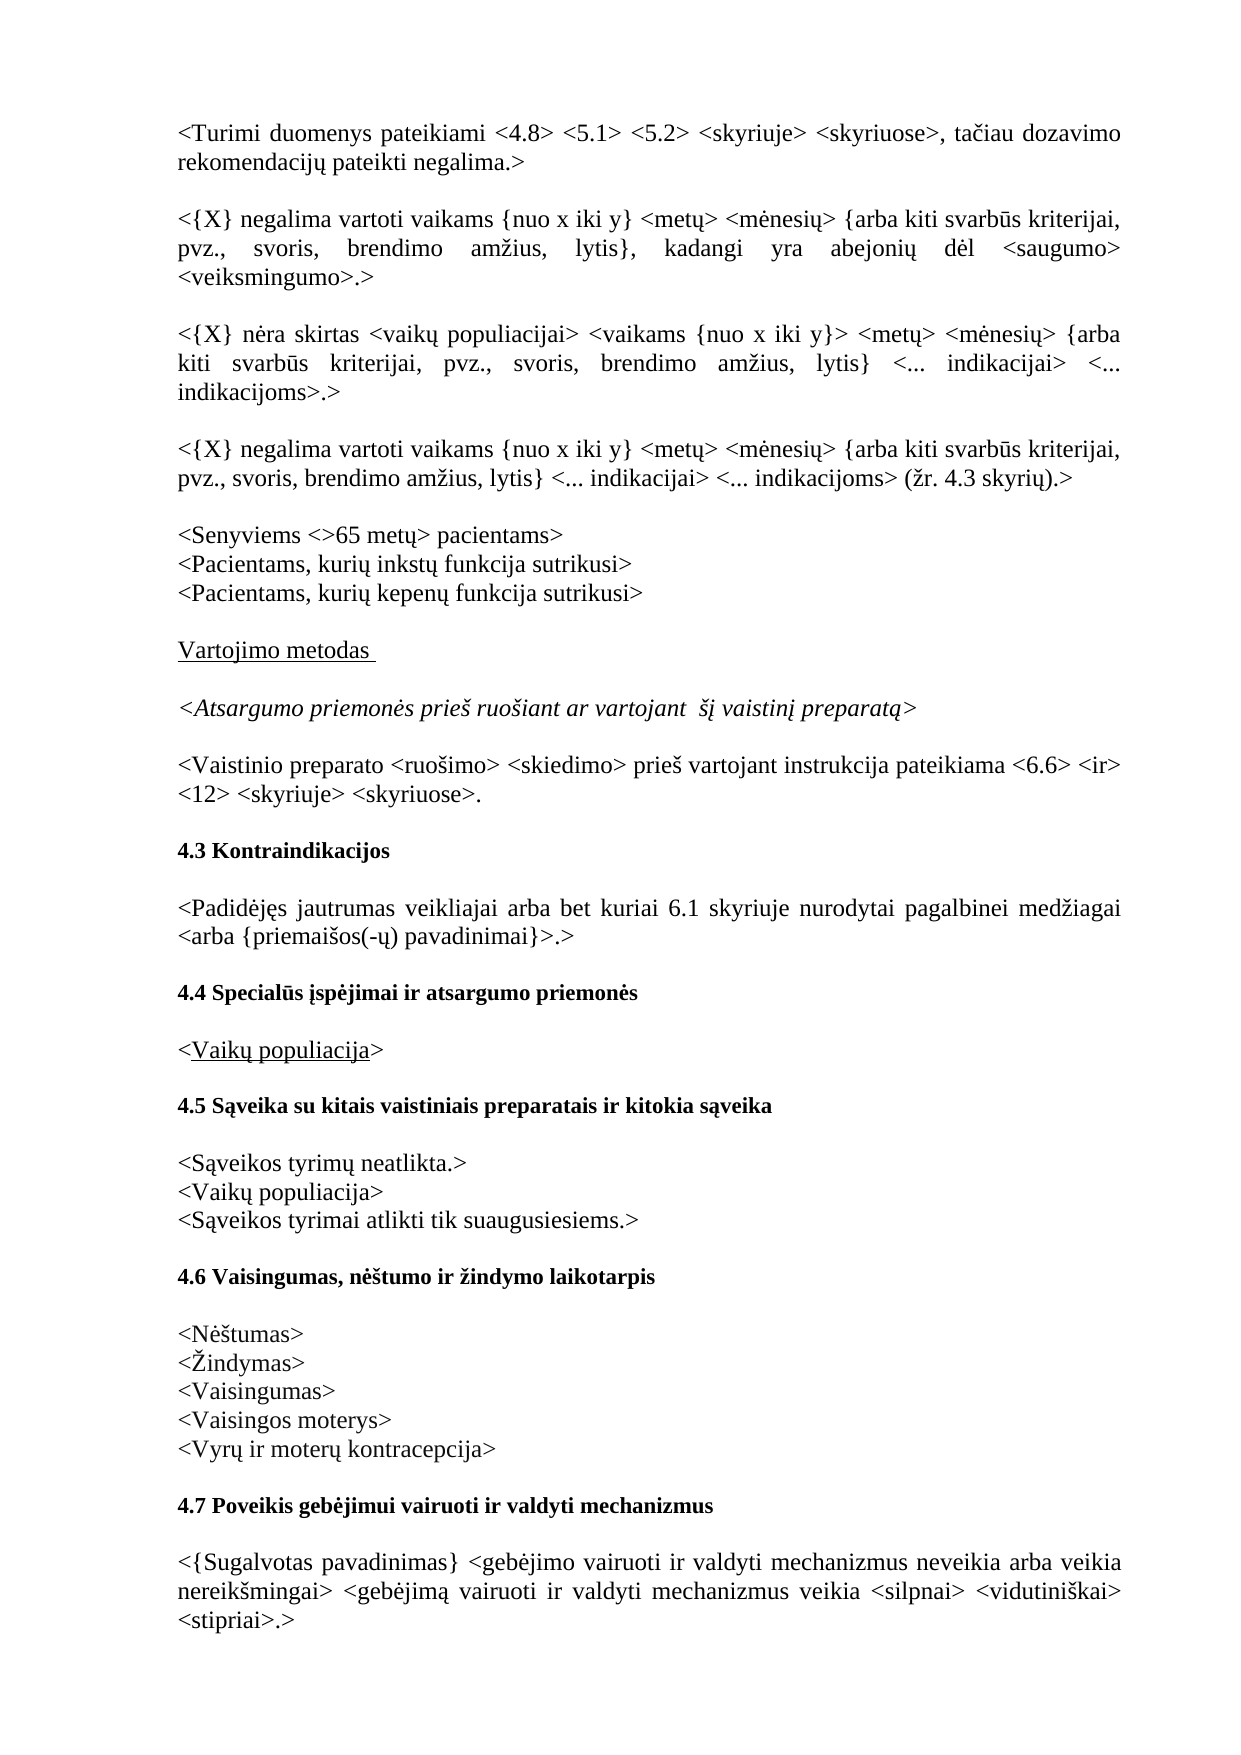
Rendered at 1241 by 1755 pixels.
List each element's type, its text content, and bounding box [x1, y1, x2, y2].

text <Pacientams, kurių inkstų funkcija sutrikusi> [177, 549, 1122, 578]
text <Vaikų populiacija> [177, 1177, 1122, 1206]
text 4.3 Kontraindikacijos [177, 837, 1122, 864]
text Vartojimo metodas [177, 636, 1122, 664]
text <Vyrų ir moterų kontracepcija> [177, 1434, 1122, 1463]
text <Turimi duomenys pateikiami <4.8> <5.1> <5.2> <skyriuje> <skyriuose>, tačiau dozavimo rekomendacijų pateikti negalima.> [177, 118, 1122, 176]
text <Vaikų populiacija> [177, 1035, 1122, 1063]
text 4.4 Specialūs įspėjimai ir atsargumo priemonės [177, 979, 1122, 1006]
text <Sąveikos tyrimai atlikti tik suaugusiesiems.> [177, 1206, 1122, 1234]
text <{X} negalima vartoti vaikams {nuo x iki y} <metų> <mėnesių> {arba kiti svarbūs kriterijai, pvz., svoris, brendimo amžius, lytis}, kadangi yra abejonių dėl <saugumo> <veiksmingumo>.> [177, 204, 1122, 291]
text <{X} nėra skirtas <vaikų populiacijai> <vaikams {nuo x iki y}> <metų> <mėnesių> {arba kiti svarbūs kriterijai, pvz., svoris, brendimo amžius, lytis} <... indikacijai> <... indikacijoms>.> [177, 319, 1122, 406]
text 4.5 Sąveika su kitais vaistiniais preparatais ir kitokia sąveika [177, 1092, 1122, 1119]
text <Senyviems <>65 metų> pacientams> [177, 521, 1122, 549]
text <Padidėjęs jautrumas veikliajai arba bet kuriai 6.1 skyriuje nurodytai pagalbinei medžiagai <arba {priemaišos(-ų) pavadinimai}>.> [177, 893, 1122, 950]
text 4.6 Vaisingumas, nėštumo ir žindymo laikotarpis [177, 1263, 1122, 1290]
text <Vaisingos moterys> [177, 1405, 1122, 1434]
text <Vaistinio preparato <ruošimo> <skiedimo> prieš vartojant instrukcija pateikiama <6.6> <ir> <12> <skyriuje> <skyriuose>. [177, 751, 1122, 808]
text 4.7 Poveikis gebėjimui vairuoti ir valdyti mechanizmus [177, 1491, 1122, 1518]
text <Pacientams, kurių kepenų funkcija sutrikusi> [177, 578, 1122, 607]
text <{X} negalima vartoti vaikams {nuo x iki y} <metų> <mėnesių> {arba kiti svarbūs kriterijai, pvz., svoris, brendimo amžius, lytis} <... indikacijai> <... indikacijoms> (žr. 4.3 skyrių).> [177, 434, 1122, 492]
text <Sąveikos tyrimų neatlikta.> [177, 1148, 1122, 1177]
text <Vaisingumas> [177, 1376, 1122, 1405]
text <Atsargumo priemonės prieš ruošiant ar vartojant šį vaistinį preparatą> [177, 693, 1122, 722]
text <Nėštumas> [177, 1319, 1122, 1348]
text <{Sugalvotas pavadinimas} <gebėjimo vairuoti ir valdyti mechanizmus neveikia arba veikia nereikšmingai> <gebėjimą vairuoti ir valdyti mechanizmus veikia <silpnai> <vidutiniškai> <stipriai>.> [177, 1547, 1122, 1633]
text <Žindymas> [177, 1348, 1122, 1376]
